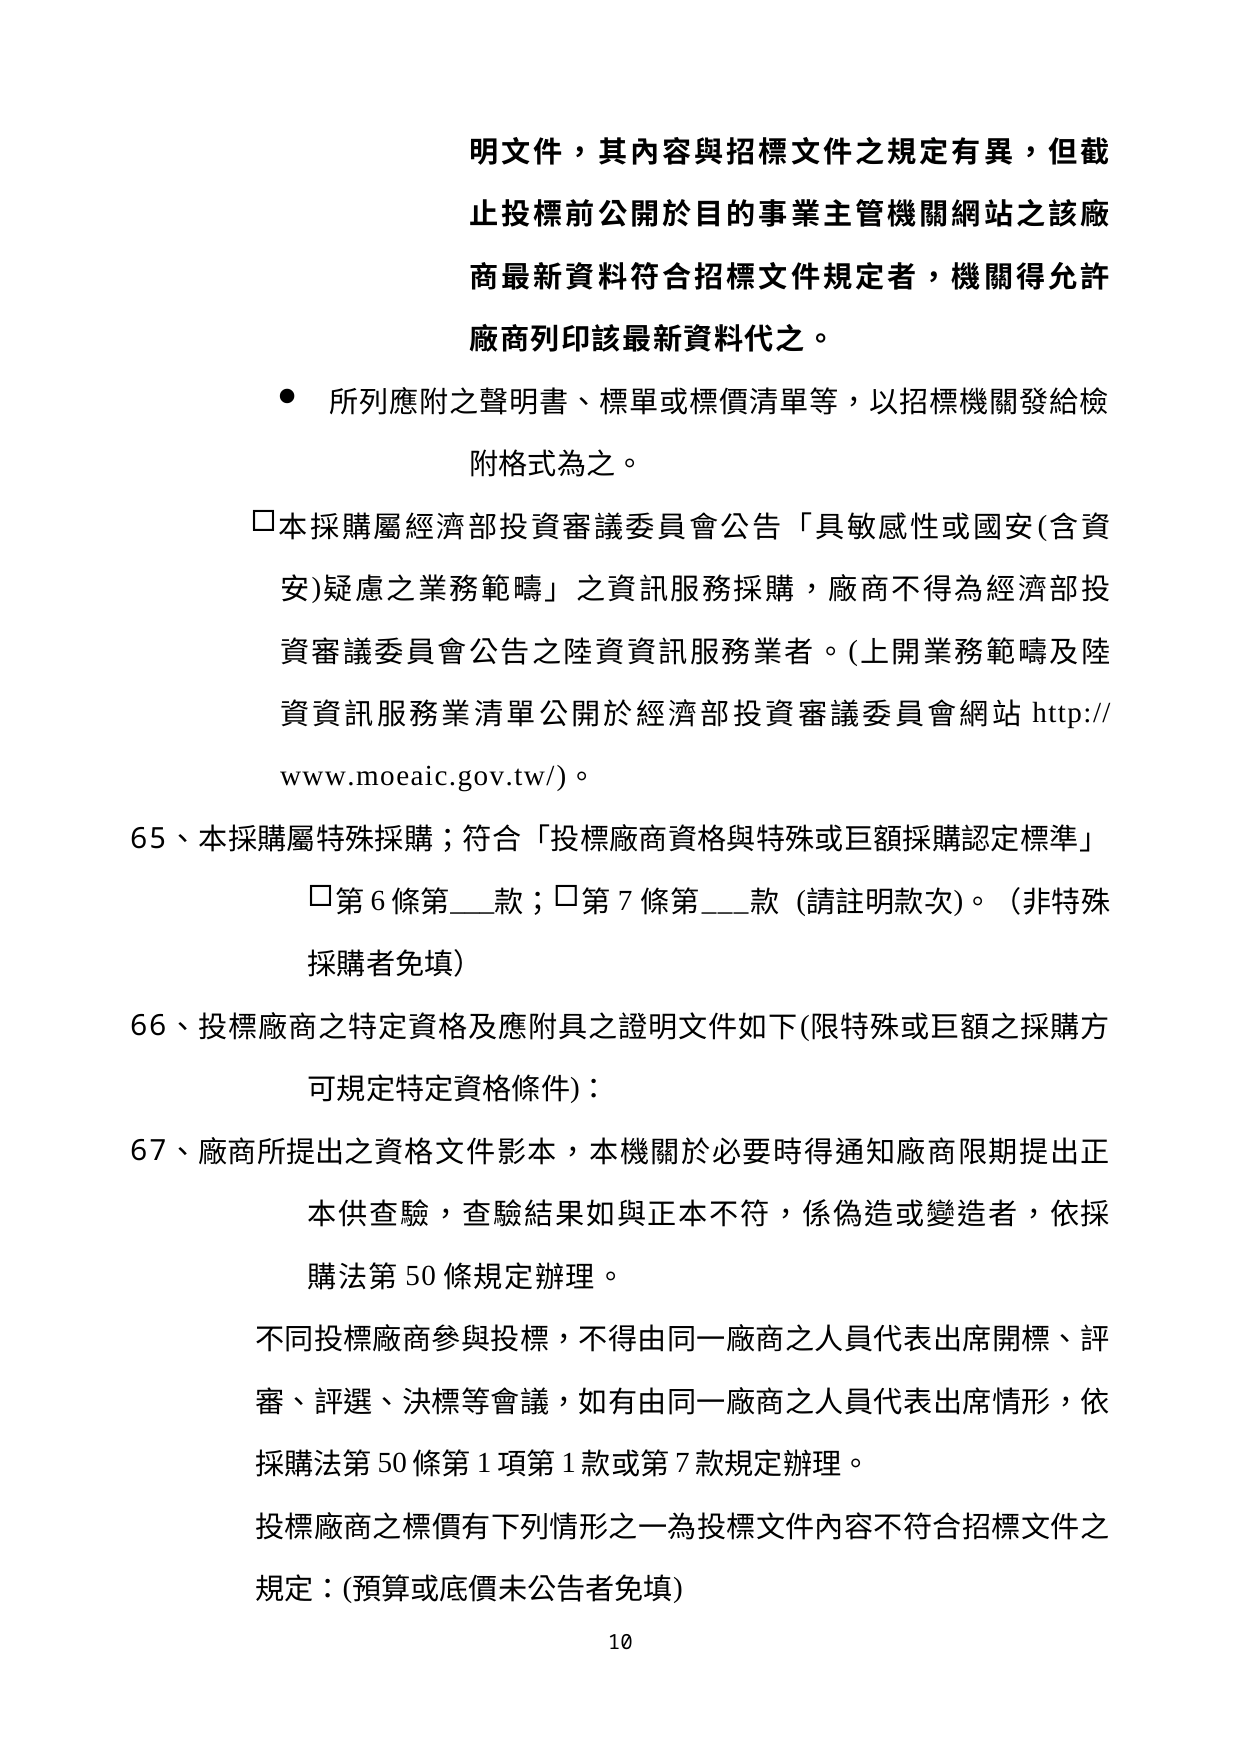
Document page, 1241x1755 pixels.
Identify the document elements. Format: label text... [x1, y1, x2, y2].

list 本採購屬特殊採購；符合「投標廠商資格與特殊或巨額採購認定標準」第6條第___款；第7條第___款 (請註明款次)。（非特殊採購者免填） [130, 795, 1110, 983]
text 投標廠商之標價有下列情形之一為投標文件內容不符合招標文件之規定：(預算或底價未公告者免填) [255, 1483, 1110, 1608]
text 不同投標廠商參與投標，不得由同一廠商之人員代表出席開標、評審、評選、決標等會議，如有由同一廠商之人員代表出席情形，依採購法第50條第1項第1款或第7款規定辦理。 [255, 1295, 1110, 1483]
list 廠商所提出之資格文件影本，本機關於必要時得通知廠商限期提出正本供查驗，查驗結果如與正本不符，係偽造或變造者，依採購法第50條規定辦理。 [130, 1108, 1110, 1295]
list 所列應附之聲明書、標單或標價清單等，以招標機關發給檢附格式為之。 [278, 358, 1110, 483]
list 明文件，其內容與招標文件之規定有異，但截止投標前公開於目的事業主管機關網站之該廠商最新資料符合招標文件規定者，機關得允許廠商列印該最新資料代之。 [278, 108, 1110, 358]
list 投標廠商之特定資格及應附具之證明文件如下(限特殊或巨額之採購方可規定特定資格條件)： [130, 983, 1110, 1108]
text 本採購屬經濟部投資審議委員會公告「具敏感性或國安(含資安)疑慮之業務範疇」之資訊服務採購，廠商不得為經濟部投資審議委員會公告之陸資資訊服務業者。(上開業務範疇及陸資資訊服務業清單公開於經濟部投資審議委員會網站http://www.moeaic.gov.tw/)。 [130, 483, 1110, 795]
